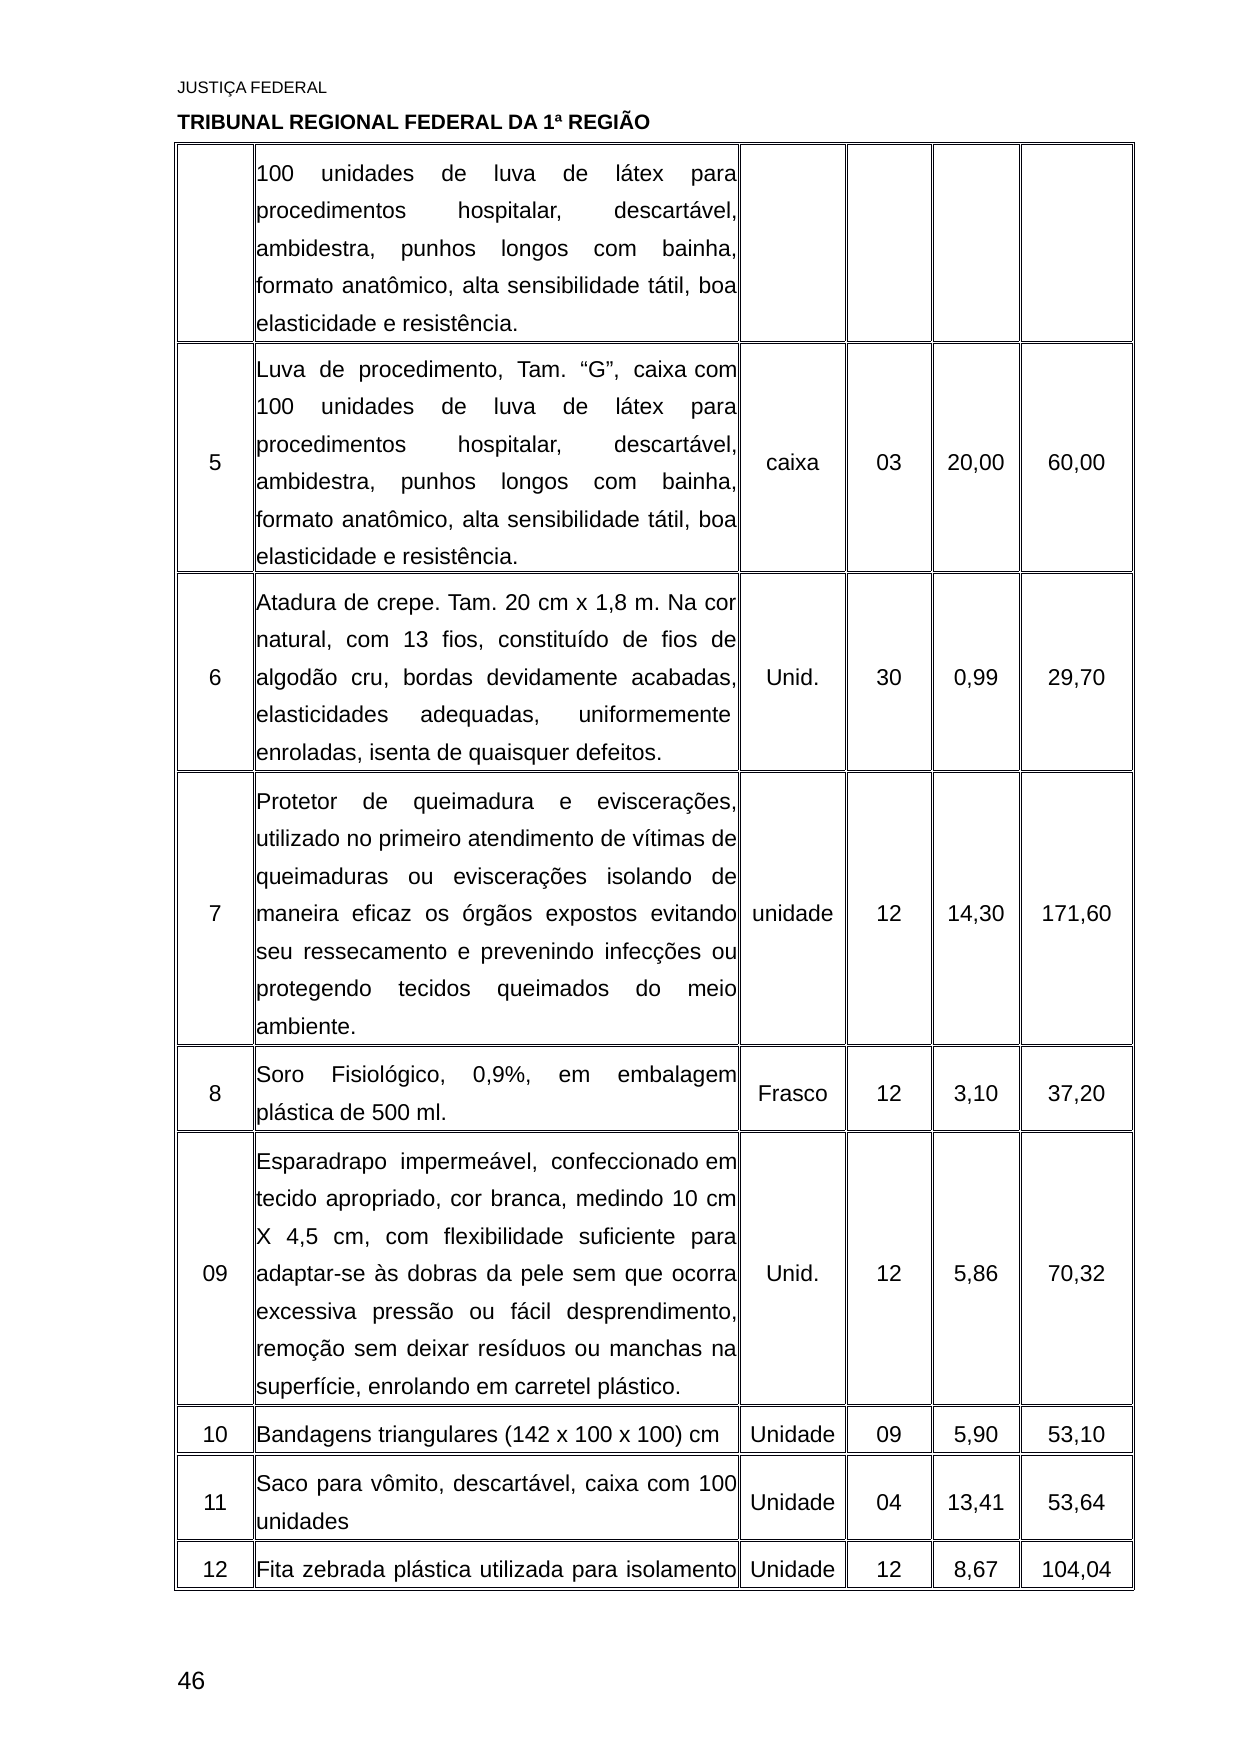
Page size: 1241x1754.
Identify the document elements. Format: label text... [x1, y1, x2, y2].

table_cell 171,60 [1022, 773, 1132, 1043]
table_cell 03 [848, 344, 931, 571]
table_cell 11 [178, 1456, 253, 1538]
table_cell 5 [178, 344, 253, 571]
table_cell Atadura de crepe. Tam. 20 cm x 1,8 m. Na cor natural, com 13 fios, constituído de fios de algodão cru, bordas devidamente acabadas, elasticidades adequadas, uniformemente enroladas, isenta de quaisquer defeitos. [256, 574, 738, 770]
table_cell 30 [848, 574, 931, 770]
table_cell [178, 145, 253, 341]
table_cell Unid. [741, 1133, 845, 1403]
table_cell 53,10 [1022, 1407, 1132, 1452]
table_cell unidade [741, 773, 845, 1043]
table_cell Bandagens triangulares (142 x 100 x 100) cm [256, 1407, 738, 1452]
table_cell Unid. [741, 574, 845, 770]
table_cell 12 [848, 1542, 931, 1587]
table_cell Saco para vômito, descartável, caixa com 100 unidades [256, 1456, 738, 1538]
table_cell 12 [848, 1133, 931, 1403]
table_cell 8 [178, 1047, 253, 1130]
table_cell 104,04 [1022, 1542, 1132, 1587]
table_cell 14,30 [934, 773, 1019, 1043]
table_cell 09 [178, 1133, 253, 1403]
table_cell Soro Fisiológico, 0,9%, em embalagem plástica de 500 ml. [256, 1047, 738, 1130]
table_cell 5,90 [934, 1407, 1019, 1452]
table_cell 6 [178, 574, 253, 770]
table_cell 20,00 [934, 344, 1019, 571]
table_cell caixa [741, 344, 845, 571]
table_cell 53,64 [1022, 1456, 1132, 1538]
table_cell Protetor de queimadura e eviscerações, utilizado no primeiro atendimento de vítimas de queimaduras ou eviscerações isolando de maneira eficaz os órgãos expostos evitando seu ressecamento e prevenindo infecções ou protegendo tecidos queimados do meio ambiente. [256, 773, 738, 1043]
table_cell 09 [848, 1407, 931, 1452]
table_cell Esparadrapo impermeável, confeccionado em tecido apropriado, cor branca, medindo 10 cm X 4,5 cm, com flexibilidade suficiente para adaptar-se às dobras da pele sem que ocorra excessiva pressão ou fácil desprendimento, remoção sem deixar resíduos ou manchas na superfície, enrolando em carretel plástico. [256, 1133, 738, 1403]
table_cell 100 unidades de luva de látex para procedimentos hospitalar, descartável, ambidestra, punhos longos com bainha, formato anatômico, alta sensibilidade tátil, boa elasticidade e resistência. [256, 145, 738, 341]
table_cell 3,10 [934, 1047, 1019, 1130]
table_cell Unidade [741, 1542, 845, 1587]
table_cell [934, 145, 1019, 341]
table_cell 60,00 [1022, 344, 1132, 571]
table_cell 13,41 [934, 1456, 1019, 1538]
table_cell 12 [848, 773, 931, 1043]
table_cell 12 [848, 1047, 931, 1130]
table_cell Luva de procedimento, Tam. “G”, caixa com 100 unidades de luva de látex para procedimentos hospitalar, descartável, ambidestra, punhos longos com bainha, formato anatômico, alta sensibilidade tátil, boa elasticidade e resistência. [256, 344, 738, 571]
table_cell 70,32 [1022, 1133, 1132, 1403]
table_cell 29,70 [1022, 574, 1132, 770]
table_cell [848, 145, 931, 341]
table_cell [1022, 145, 1132, 341]
table_cell Unidade [741, 1407, 845, 1452]
table_cell Unidade [741, 1456, 845, 1538]
table_cell Fita zebrada plástica utilizada para isolamento [256, 1542, 738, 1587]
table_cell 37,20 [1022, 1047, 1132, 1130]
table_cell 5,86 [934, 1133, 1019, 1403]
table_cell 04 [848, 1456, 931, 1538]
table_cell 0,99 [934, 574, 1019, 770]
table_cell 12 [178, 1542, 253, 1587]
table_cell Frasco [741, 1047, 845, 1130]
table_cell [741, 145, 845, 341]
table_cell 8,67 [934, 1542, 1019, 1587]
table_cell 10 [178, 1407, 253, 1452]
table_cell 7 [178, 773, 253, 1043]
